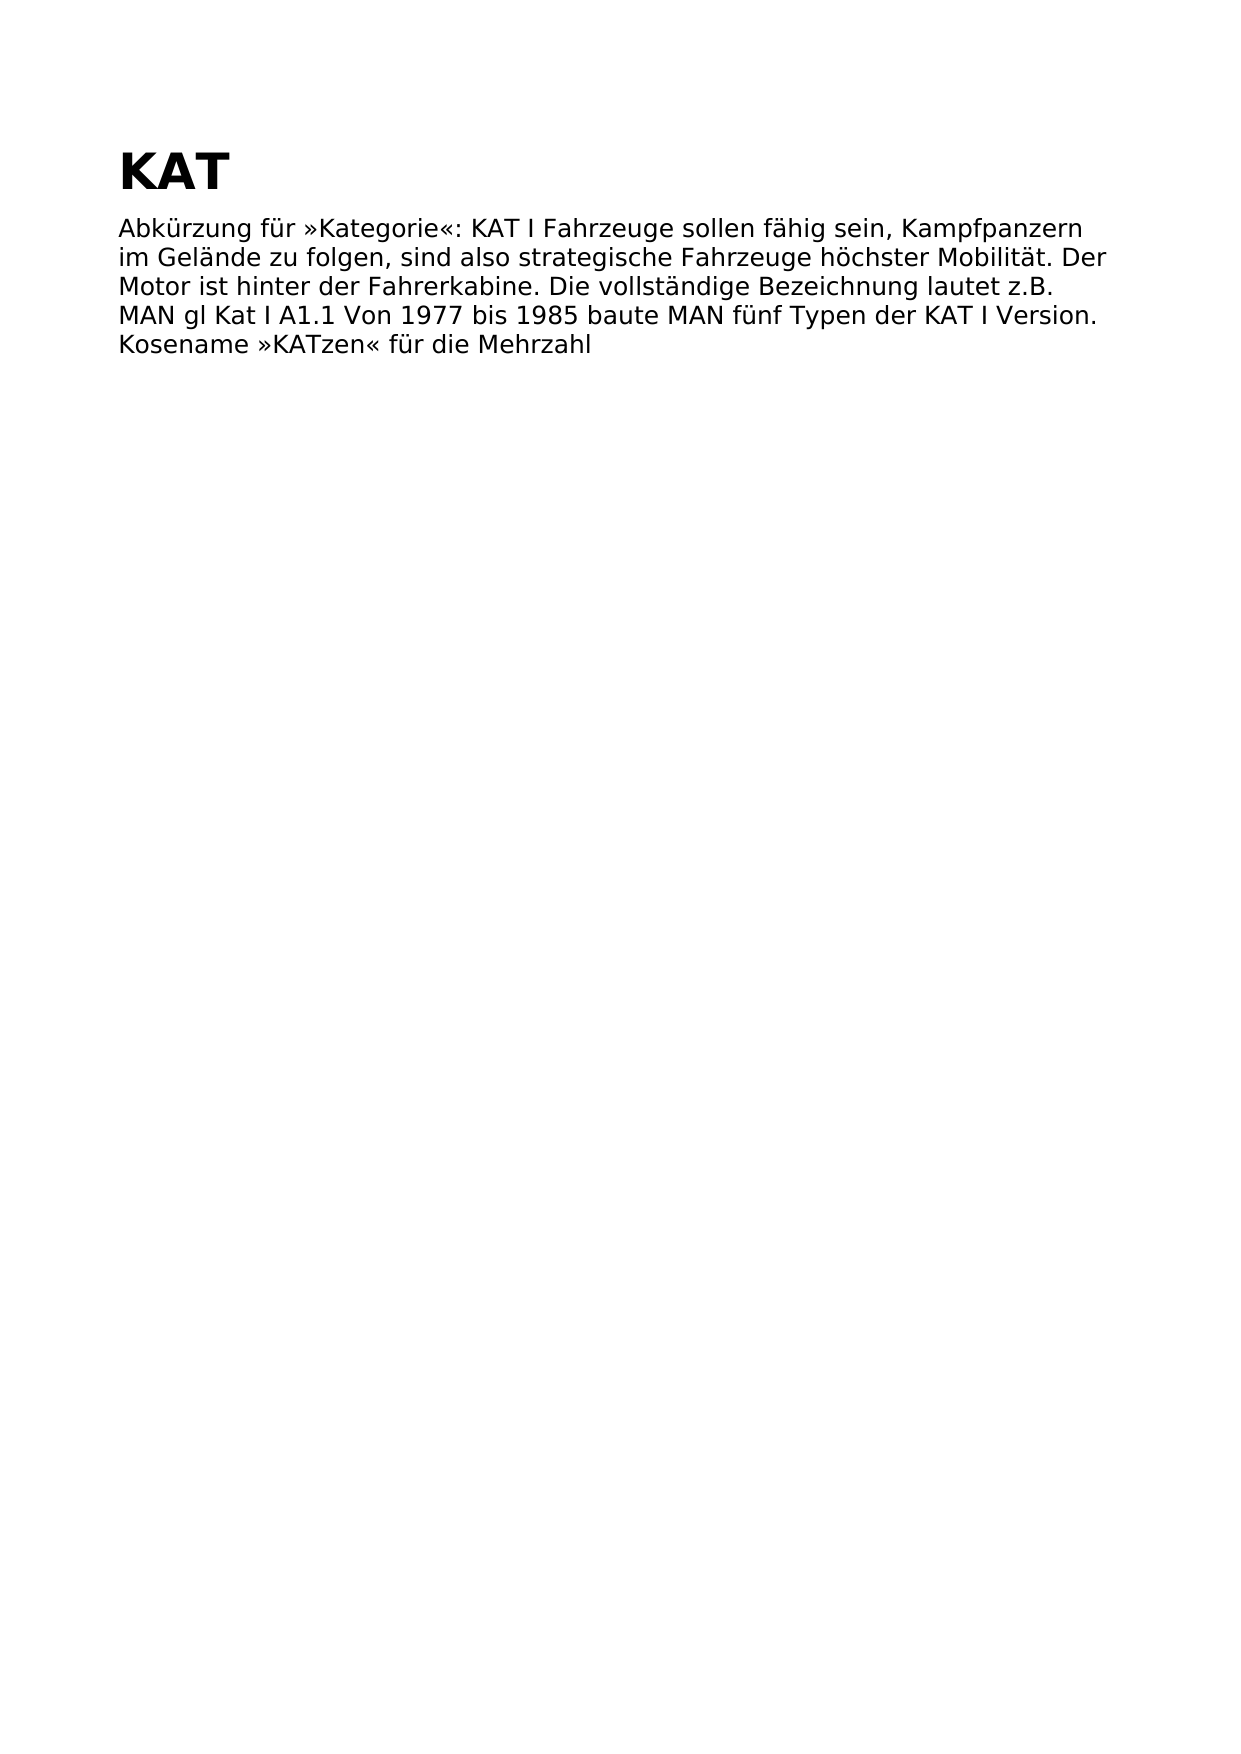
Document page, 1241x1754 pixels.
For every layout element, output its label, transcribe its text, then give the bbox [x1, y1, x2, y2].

subtitle KAT [118, 143, 1122, 201]
text Abkürzung für »Kategorie«: KAT I Fahrzeuge sollen fähig sein, Kampfpanzern im Gelände zu folgen, sind also strategische Fahrzeuge höchster Mobilität. Der Motor ist hinter der Fahrerkabine. Die vollständige Bezeichnung lautet z.B. MAN gl Kat I A1.1 Von 1977 bis 1985 baute MAN fünf Typen der KAT I Version. Kosename »KATzen« für die Mehrzahl [118, 214, 1122, 360]
